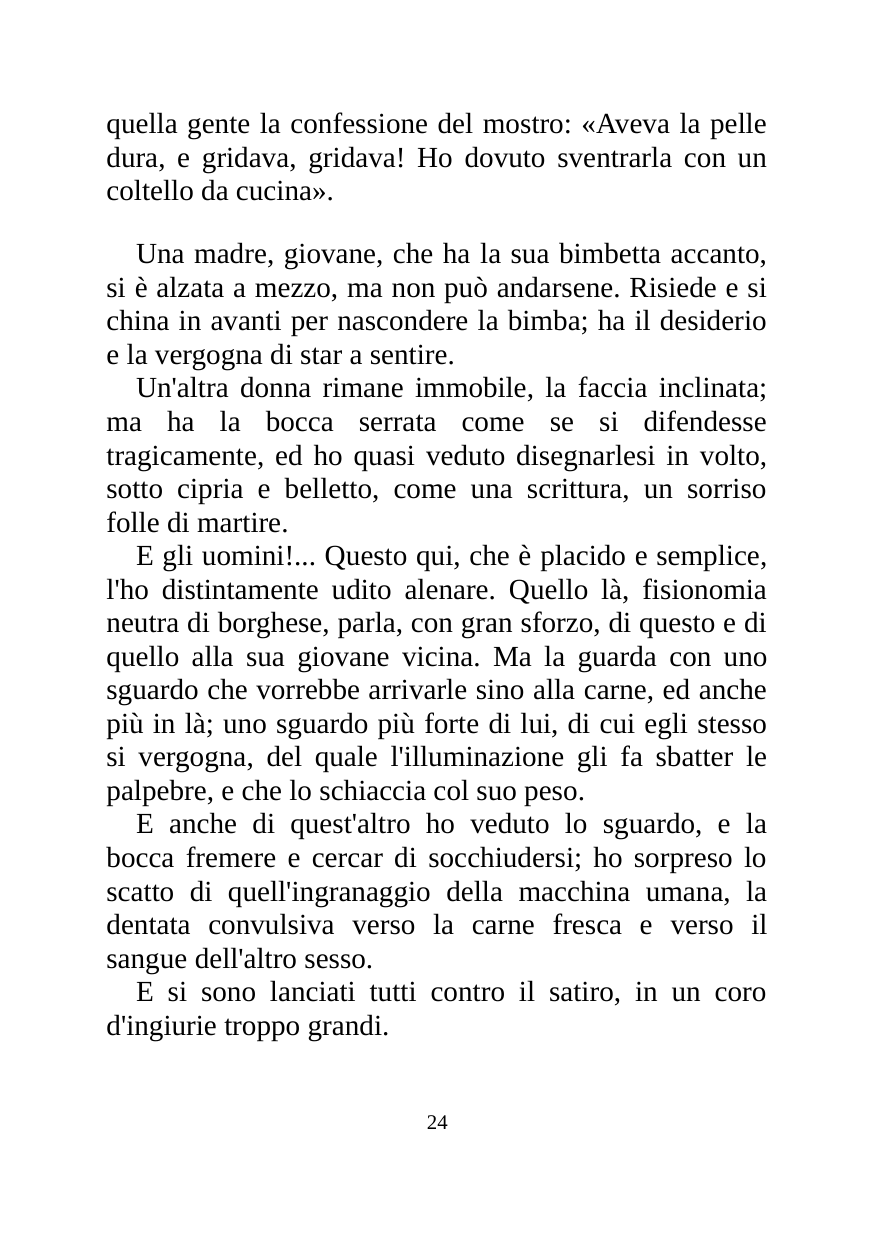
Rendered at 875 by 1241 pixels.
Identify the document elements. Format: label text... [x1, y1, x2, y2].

text Un'altra donna rimane immobile, la faccia inclinata; ma ha la bocca serrata come se si difendesse tragicamente, ed ho quasi veduto disegnarlesi in volto, sotto cipria e belletto, come una scrittura, un sorriso folle di martire. [106, 371, 768, 538]
text E si sono lanciati tutti contro il satiro, in un coro d'ingiurie troppo grandi. [106, 974, 768, 1041]
text E anche di quest'altro ho veduto lo sguardo, e la bocca fremere e cercar di socchiudersi; ho sorpreso lo scatto di quell'ingranaggio della macchina umana, la dentata convulsiva verso la carne fresca e verso il sangue dell'altro sesso. [106, 807, 768, 974]
text E gli uomini!... Questo qui, che è placido e semplice, l'ho distintamente udito alenare. Quello là, fisionomia neutra di borghese, parla, con gran sforzo, di questo e di quello alla sua giovane vicina. Ma la guarda con uno sguardo che vorrebbe arrivarle sino alla carne, ed anche più in là; uno sguardo più forte di lui, di cui egli stesso si vergogna, del quale l'illuminazione gli fa sbatter le palpebre, e che lo schiaccia col suo peso. [106, 538, 768, 807]
text quella gente la confessione del mostro: «Aveva la pelle dura, e gridava, gridava! Ho dovuto sventrarla con un coltello da cucina». [106, 106, 768, 207]
text Una madre, giovane, che ha la sua bimbetta accanto, si è alzata a mezzo, ma non può andarsene. Risiede e si china in avanti per nascondere la bimba; ha il desiderio e la vergogna di star a sentire. [106, 236, 768, 371]
